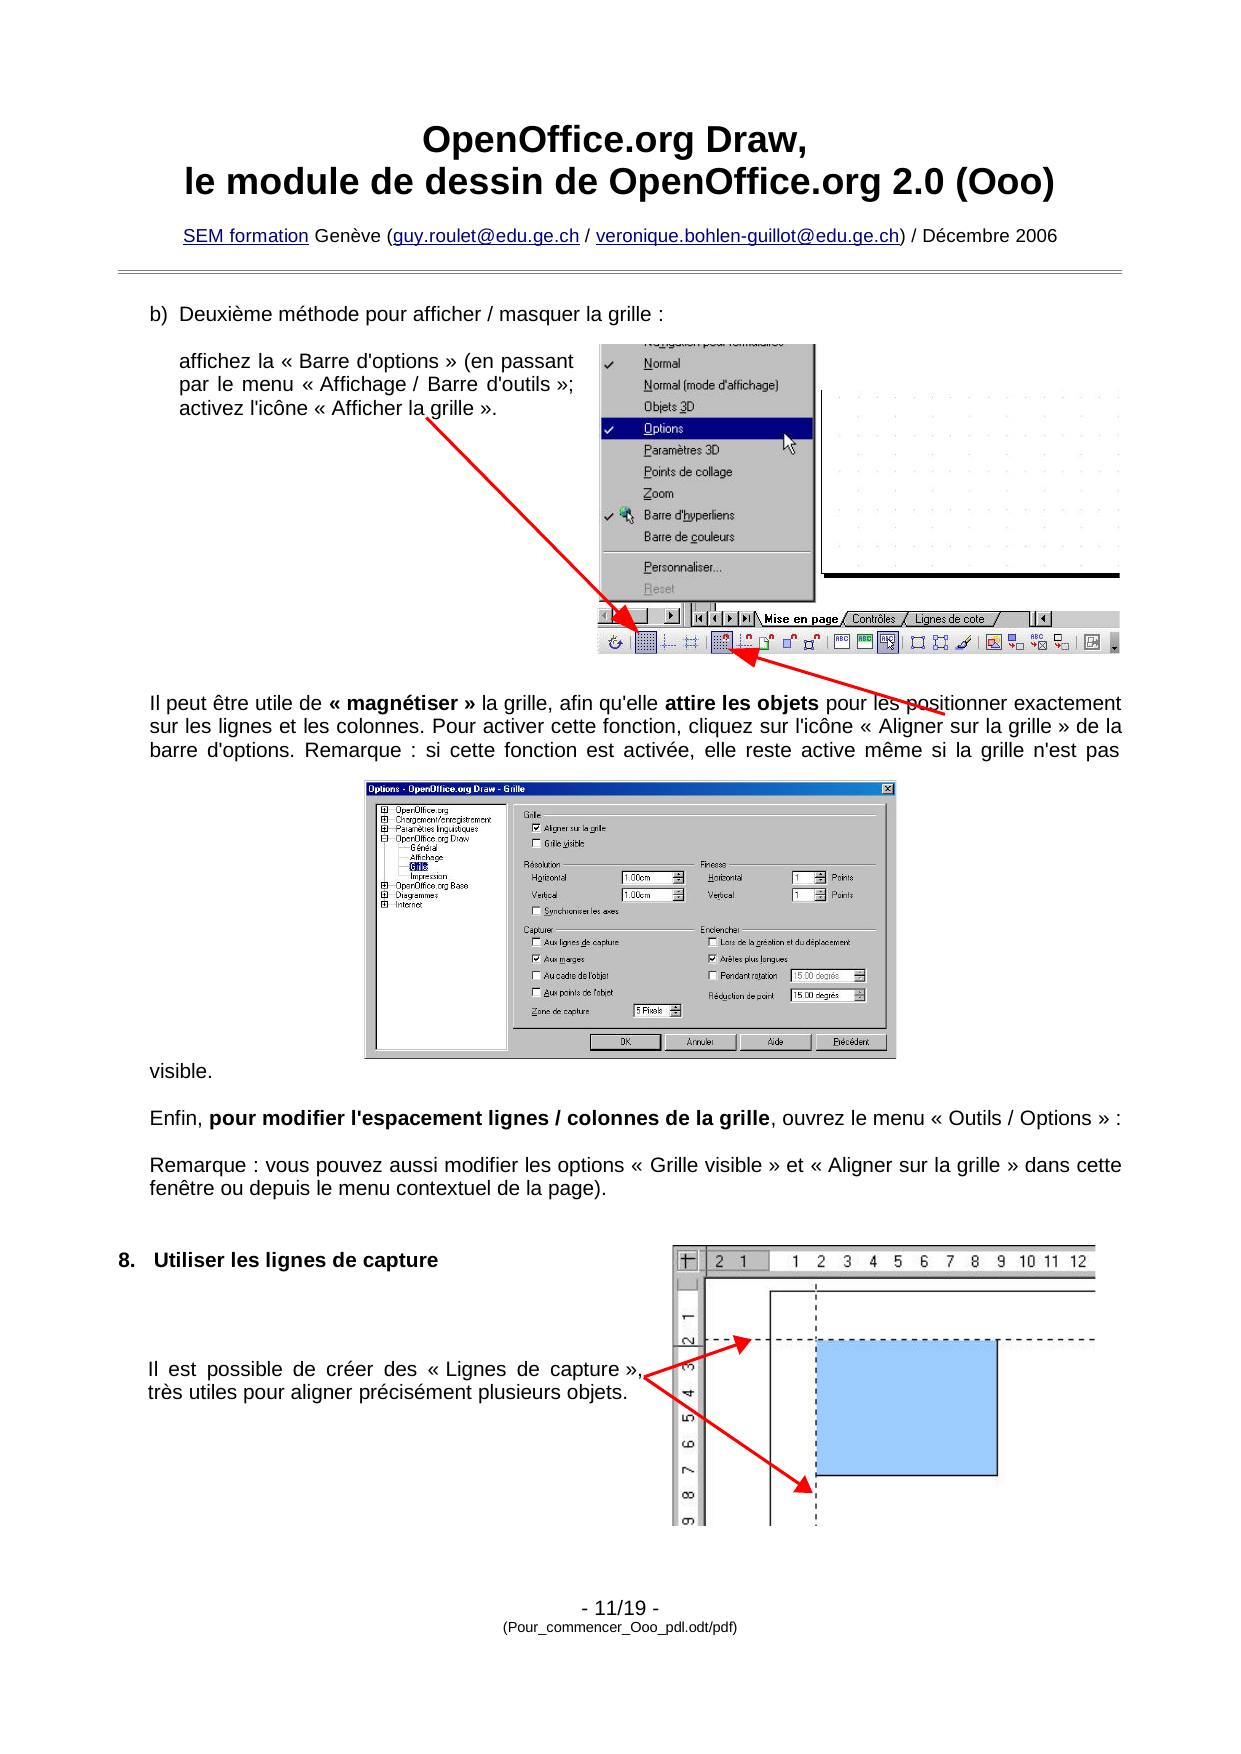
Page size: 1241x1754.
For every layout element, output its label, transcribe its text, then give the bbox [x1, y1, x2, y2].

text Il est possible de créer des « Lignes de capture », très utiles pour aligner précisément plusieurs objets. [148, 1357, 672, 1404]
list Deuxième méthode pour afficher / masquer la grille : affichez la « Barre d'options » (en passant par le menu « Affichage / Barre d'outils »; activez l'icône « Afficher la grille ». [149, 302, 1122, 443]
text Il peut être utile de « magnétiser » la grille, afin qu'elle attire les objets pour les positionner exactement sur les lignes et les colonnes. Pour activer cette fonction, cliquez sur l'icône « Aligner sur la grille » de la barre d'options. Remarque : si cette fonction est activée, elle reste active même si la grille n'est pas visible. Enfin, pour modifier l'espacement lignes / colonnes de la grille, ouvrez le menu « Outils / Options » : Remarque : vous pouvez aussi modifier les options « Grille visible » et « Aligner sur la grille » dans cette fenêtre ou depuis le menu contextuel de la page). [149, 456, 1122, 1200]
picture [672, 1245, 1096, 1526]
picture [597, 344, 1120, 654]
picture [364, 780, 897, 1059]
list Utiliser les lignes de capture [118, 1249, 672, 1272]
